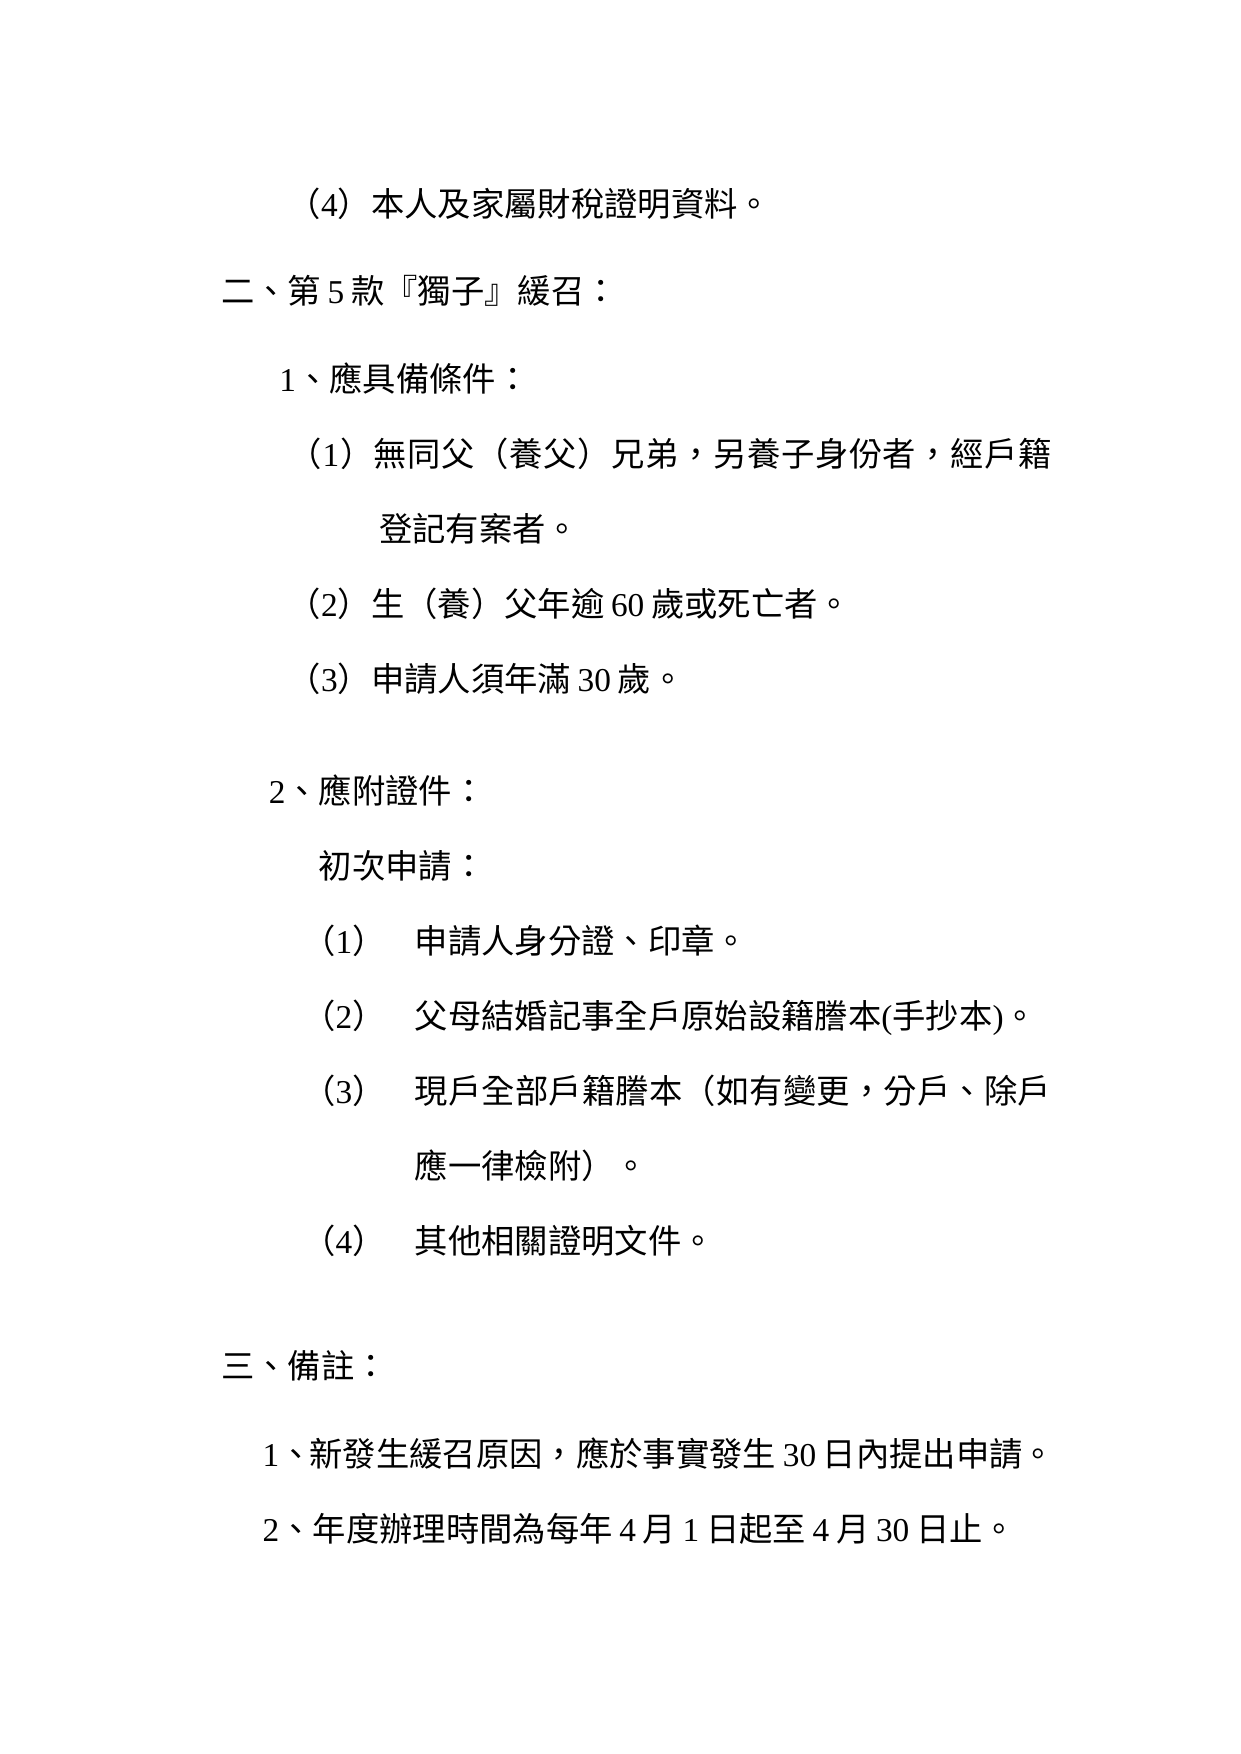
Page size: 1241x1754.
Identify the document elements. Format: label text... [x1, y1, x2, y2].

text 二、第5款『獨子』緩召： [187, 252, 1053, 327]
list 申請人身分證、印章。 [302, 902, 1053, 977]
text 2、年度辦理時間為每年4月1日起至4月30日止。 [253, 1489, 1053, 1564]
list 父母結婚記事全戶原始設籍謄本(手抄本)。 [302, 977, 1053, 1052]
text 2、應附證件： [269, 752, 1053, 827]
text 三、備註： [187, 1327, 1053, 1402]
text （1）無同父（養父）兄弟，另養子身份者，經戶籍登記有案者。 [279, 414, 1053, 564]
text （3）申請人須年滿30歲。 [187, 639, 1053, 714]
text 1、新發生緩召原因，應於事實發生30日內提出申請。 [253, 1414, 1053, 1489]
text （4）本人及家屬財稅證明資料。 [187, 164, 1053, 239]
text 初次申請： [269, 827, 1053, 902]
list 現戶全部戶籍謄本（如有變更，分戶、除戶應一律檢附）。 [302, 1052, 1053, 1202]
text 1、應具備條件： [279, 339, 1053, 414]
list 其他相關證明文件。 [302, 1202, 1053, 1277]
text （2）生（養）父年逾60歲或死亡者。 [279, 564, 1053, 639]
